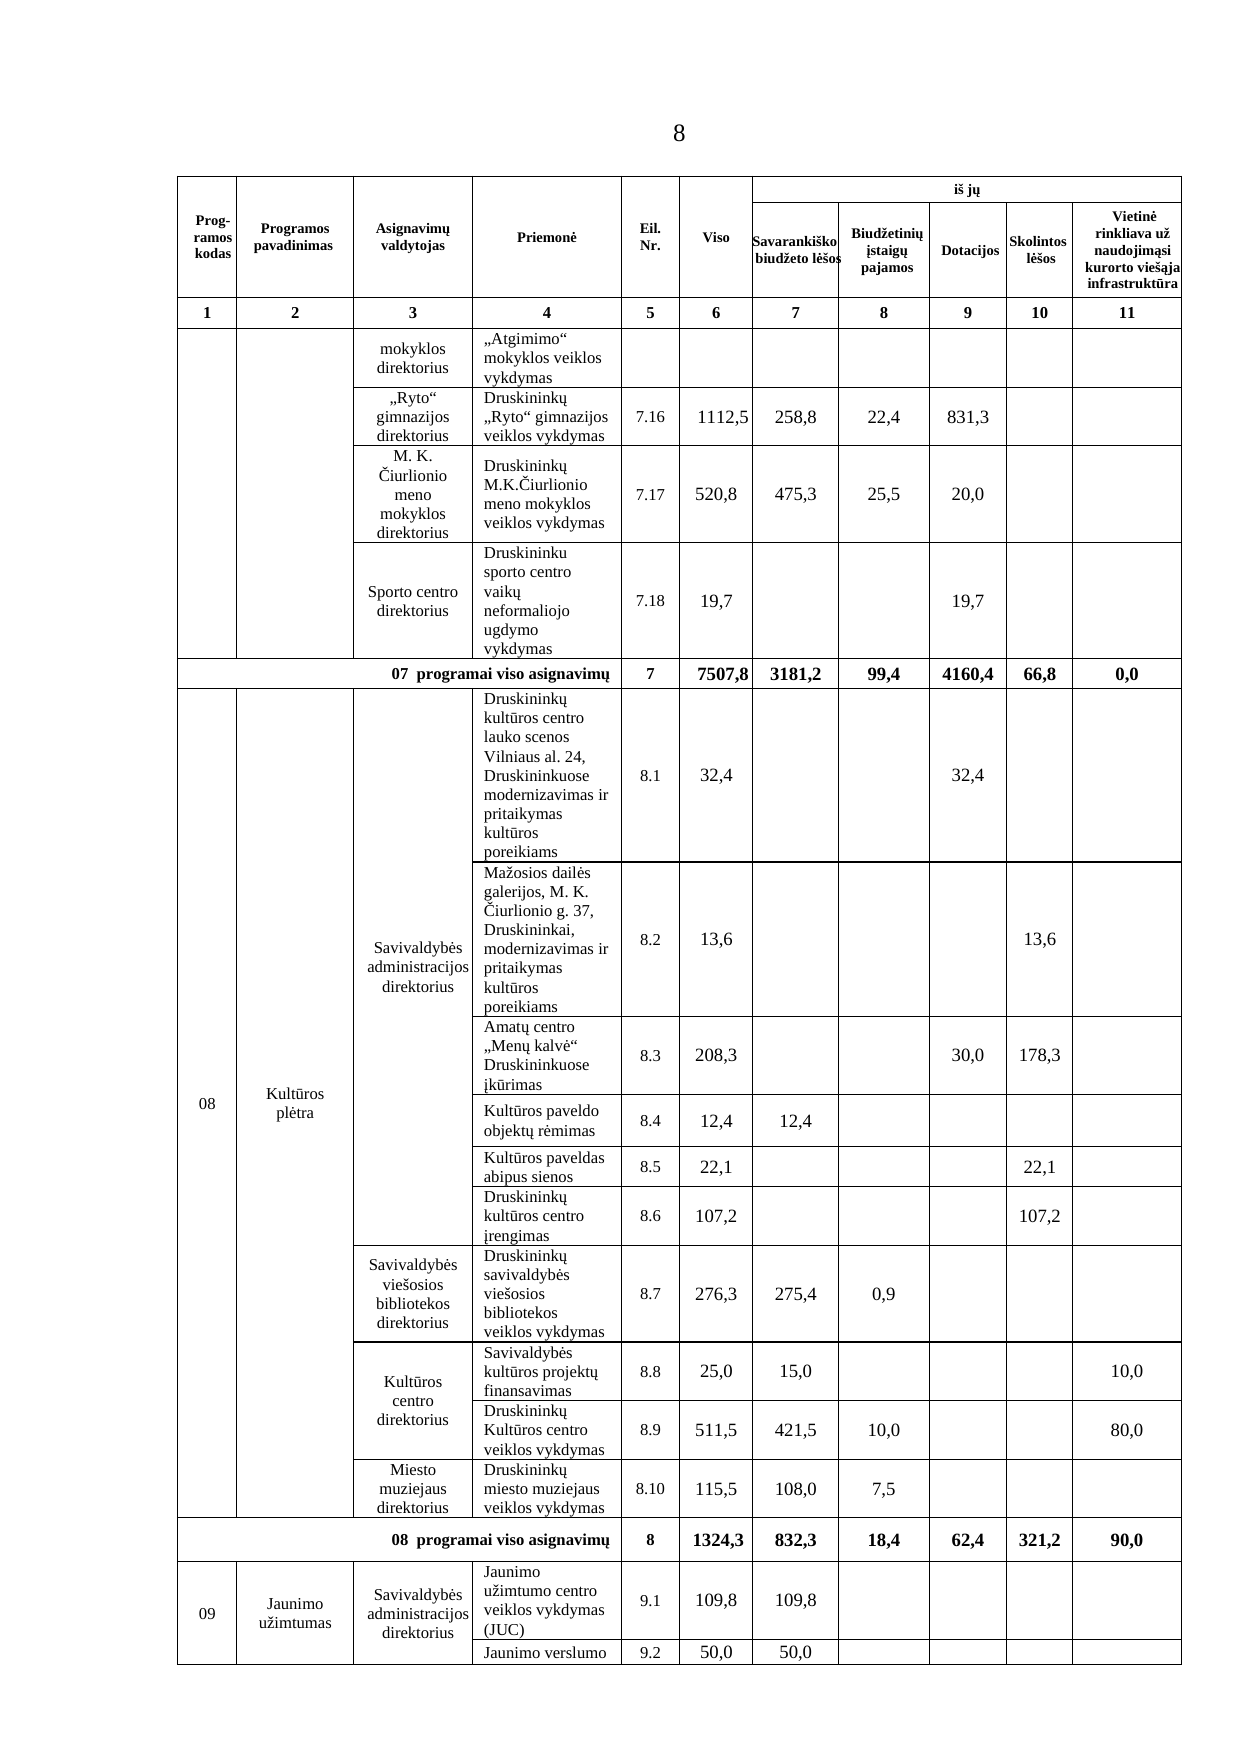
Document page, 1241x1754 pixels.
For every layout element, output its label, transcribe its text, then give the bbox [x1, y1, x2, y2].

table_cell Biudžetinių įstaigų pajamos [839, 203, 929, 297]
table_cell 8.3 [622, 1017, 679, 1093]
table_cell 107,2 [680, 1187, 752, 1244]
table_cell 7,5 [839, 1460, 929, 1517]
table_cell [1073, 1460, 1181, 1517]
table_cell 50,0 [753, 1640, 838, 1664]
table_cell Savivaldybės viešosios bibliotekos direktorius [354, 1246, 472, 1341]
table_cell 20,0 [930, 446, 1006, 542]
table_header iš jų [753, 177, 1181, 202]
table_cell „Atgimimo“ mokyklos veiklos vykdymas [473, 329, 621, 387]
table_cell [178, 329, 236, 658]
table_cell 8.2 [622, 863, 679, 1016]
table_cell [930, 1095, 1006, 1146]
table_cell [1073, 329, 1181, 387]
table_cell 0,0 [1073, 659, 1181, 688]
table_cell [1073, 863, 1181, 1016]
table_cell 32,4 [680, 689, 752, 861]
table_cell 13,6 [680, 863, 752, 1016]
table_cell 258,8 [753, 388, 838, 445]
table_cell [753, 689, 838, 861]
table_cell [1073, 689, 1181, 861]
table_cell 9.2 [622, 1640, 679, 1664]
table_cell Skolintos lėšos [1007, 203, 1072, 297]
table_cell [930, 1640, 1006, 1664]
table_cell Druskininku sporto centro vaikų neformaliojo ugdymo vykdymas [473, 543, 621, 658]
table_cell Savivaldybės administracijos direktorius [354, 1562, 472, 1664]
table_cell [1073, 1147, 1181, 1186]
table_cell 7 [622, 659, 679, 688]
table_cell Dotacijos [930, 203, 1006, 297]
table_cell Jaunimo užimtumo centro veiklos vykdymas (JUC) [473, 1562, 621, 1638]
table_cell [1007, 388, 1072, 445]
table_header Priemonė [473, 177, 621, 297]
table_cell 6 [680, 298, 752, 328]
table_cell 8.8 [622, 1343, 679, 1400]
table_cell [753, 543, 838, 658]
table_cell [930, 1460, 1006, 1517]
table_header Eil. Nr. [622, 177, 679, 297]
table_cell [839, 1147, 929, 1186]
table_cell 22,4 [839, 388, 929, 445]
table_cell 520,8 [680, 446, 752, 542]
table_cell 107,2 [1007, 1187, 1072, 1244]
table_cell [930, 1401, 1006, 1458]
table_cell 5 [622, 298, 679, 328]
table_cell [1073, 1187, 1181, 1244]
table_cell [753, 1017, 838, 1093]
table_cell [1073, 388, 1181, 445]
table_cell Druskininkų kultūros centro lauko scenos Vilniaus al. 24, Druskininkuose modernizavimas ir pritaikymas kultūros poreikiams [473, 689, 621, 861]
table_cell [839, 329, 929, 387]
table_header Programos pavadinimas [237, 177, 353, 297]
table_cell 90,0 [1073, 1518, 1181, 1561]
table_cell [930, 863, 1006, 1016]
table_header Prog-ramos kodas [178, 177, 236, 297]
table_cell [622, 329, 679, 387]
table_cell [1073, 1640, 1181, 1664]
table_header Viso [680, 177, 752, 297]
table_cell 1 [178, 298, 236, 328]
table_cell Savivaldybės kultūros projektų finansavimas [473, 1343, 621, 1400]
table_cell [1007, 1401, 1072, 1458]
table_cell [1007, 543, 1072, 658]
table_cell 10 [1007, 298, 1072, 328]
table_cell 9 [930, 298, 1006, 328]
table_cell [753, 863, 838, 1016]
table_cell [839, 1017, 929, 1093]
table_cell 9.1 [622, 1562, 679, 1638]
table_cell 7 [753, 298, 838, 328]
table_cell 109,8 [753, 1562, 838, 1638]
table_cell Savivaldybės administracijos direktorius [354, 689, 472, 1244]
table_cell 66,8 [1007, 659, 1072, 688]
table_cell 7.18 [622, 543, 679, 658]
table_cell 276,3 [680, 1246, 752, 1341]
table_cell M. K. Čiurlionio meno mokyklos direktorius [354, 446, 472, 542]
table_cell [930, 329, 1006, 387]
table_cell 831,3 [930, 388, 1006, 445]
table_cell [1007, 1640, 1072, 1664]
table_cell 19,7 [680, 543, 752, 658]
table_cell Kultūros paveldo objektų rėmimas [473, 1095, 621, 1146]
table_cell 8.7 [622, 1246, 679, 1341]
table_cell [930, 1562, 1006, 1638]
table_cell [1073, 1095, 1181, 1146]
table_cell Jaunimo verslumo [473, 1640, 621, 1664]
table_cell Kultūros paveldas abipus sienos [473, 1147, 621, 1186]
table_cell 10,0 [1073, 1343, 1181, 1400]
table_cell Mažosios dailės galerijos, M. K. Čiurlionio g. 37, Druskininkai, modernizavimas ir pritaikymas kultūros poreikiams [473, 863, 621, 1016]
table_cell 1112,5 [680, 388, 752, 445]
table_cell [839, 1640, 929, 1664]
table_cell 4 [473, 298, 621, 328]
table_cell 8.10 [622, 1460, 679, 1517]
table_cell 12,4 [680, 1095, 752, 1146]
table_cell 3181,2 [753, 659, 838, 688]
table_cell 7.16 [622, 388, 679, 445]
table_cell [680, 329, 752, 387]
table_cell [1007, 689, 1072, 861]
table_cell 8.5 [622, 1147, 679, 1186]
table_cell Savarankiško biudžeto lėšos [753, 203, 838, 297]
table_cell 22,1 [680, 1147, 752, 1186]
table_cell Druskininkų kultūros centro įrengimas [473, 1187, 621, 1244]
table_cell 8 [622, 1518, 679, 1561]
table_cell [1007, 1460, 1072, 1517]
table_cell 208,3 [680, 1017, 752, 1093]
table_cell [1007, 1562, 1072, 1638]
table_cell [1007, 329, 1072, 387]
table_cell [1073, 446, 1181, 542]
table_cell 50,0 [680, 1640, 752, 1664]
table_cell [1007, 1246, 1072, 1341]
table_cell 12,4 [753, 1095, 838, 1146]
table_cell 7507,8 [680, 659, 752, 688]
table_cell [1007, 446, 1072, 542]
table_cell [839, 1343, 929, 1400]
table_cell 8.6 [622, 1187, 679, 1244]
table_cell [839, 1187, 929, 1244]
table_cell [1073, 1246, 1181, 1341]
table_cell 07 programai viso asignavimų [178, 659, 621, 688]
table_cell [1073, 1562, 1181, 1638]
table_cell 109,8 [680, 1562, 752, 1638]
table_cell 8.1 [622, 689, 679, 861]
table_cell Jaunimo užimtumas [237, 1562, 353, 1664]
table_cell 8.9 [622, 1401, 679, 1458]
table_cell Druskininkų miesto muziejaus veiklos vykdymas [473, 1460, 621, 1517]
table_cell [1007, 1095, 1072, 1146]
table_cell 108,0 [753, 1460, 838, 1517]
table_cell [1007, 1343, 1072, 1400]
table_cell 0,9 [839, 1246, 929, 1341]
table_cell [1073, 1017, 1181, 1093]
table_cell [930, 1147, 1006, 1186]
table_cell 8.4 [622, 1095, 679, 1146]
table_cell 19,7 [930, 543, 1006, 658]
table_cell 4160,4 [930, 659, 1006, 688]
table_cell 32,4 [930, 689, 1006, 861]
table_cell „Ryto“ gimnazijos direktorius [354, 388, 472, 445]
table_cell 62,4 [930, 1518, 1006, 1561]
table_cell [839, 689, 929, 861]
table_cell 09 [178, 1562, 236, 1664]
table_cell 08 programai viso asignavimų [178, 1518, 621, 1561]
table_cell 3 [354, 298, 472, 328]
table_cell [753, 1147, 838, 1186]
table_cell 18,4 [839, 1518, 929, 1561]
table_cell mokyklos direktorius [354, 329, 472, 387]
table_cell 15,0 [753, 1343, 838, 1400]
table_cell 25,5 [839, 446, 929, 542]
table_cell [839, 543, 929, 658]
table_cell Kultūros plėtra [237, 689, 353, 1517]
table_cell [930, 1246, 1006, 1341]
table_cell 511,5 [680, 1401, 752, 1458]
table_cell Druskininkų Kultūros centro veiklos vykdymas [473, 1401, 621, 1458]
table_cell 7.17 [622, 446, 679, 542]
table_cell Kultūros centro direktorius [354, 1343, 472, 1458]
table_cell [753, 329, 838, 387]
table_cell 10,0 [839, 1401, 929, 1458]
table_cell 22,1 [1007, 1147, 1072, 1186]
table_cell 30,0 [930, 1017, 1006, 1093]
table_cell [839, 1095, 929, 1146]
table_cell 475,3 [753, 446, 838, 542]
table_cell 2 [237, 298, 353, 328]
table_cell [1073, 543, 1181, 658]
table_cell [753, 1187, 838, 1244]
table_cell 08 [178, 689, 236, 1517]
table_cell Vietinė rinkliava už naudojimąsi kurorto viešąja infrastruktūra [1073, 203, 1181, 297]
table_cell Druskininkų „Ryto“ gimnazijos veiklos vykdymas [473, 388, 621, 445]
table_cell [930, 1343, 1006, 1400]
table_cell [930, 1187, 1006, 1244]
table_cell 8 [839, 298, 929, 328]
table_cell Druskininkų savivaldybės viešosios bibliotekos veiklos vykdymas [473, 1246, 621, 1341]
table_cell 832,3 [753, 1518, 838, 1561]
table_cell [839, 1562, 929, 1638]
table_cell 25,0 [680, 1343, 752, 1400]
table_cell 80,0 [1073, 1401, 1181, 1458]
table_cell [839, 863, 929, 1016]
table_cell Druskininkų M.K.Čiurlionio meno mokyklos veiklos vykdymas [473, 446, 621, 542]
table_cell [237, 329, 353, 658]
table_cell Sporto centro direktorius [354, 543, 472, 658]
table_cell 421,5 [753, 1401, 838, 1458]
table_cell 115,5 [680, 1460, 752, 1517]
table_cell Miesto muziejaus direktorius [354, 1460, 472, 1517]
table_cell 99,4 [839, 659, 929, 688]
table_cell 1324,3 [680, 1518, 752, 1561]
table_header Asignavimų valdytojas [354, 177, 472, 297]
table_cell 11 [1073, 298, 1181, 328]
table_cell 178,3 [1007, 1017, 1072, 1093]
table_cell Amatų centro „Menų kalvė“ Druskininkuose įkūrimas [473, 1017, 621, 1093]
table_cell 275,4 [753, 1246, 838, 1341]
table_cell 321,2 [1007, 1518, 1072, 1561]
table_cell 13,6 [1007, 863, 1072, 1016]
